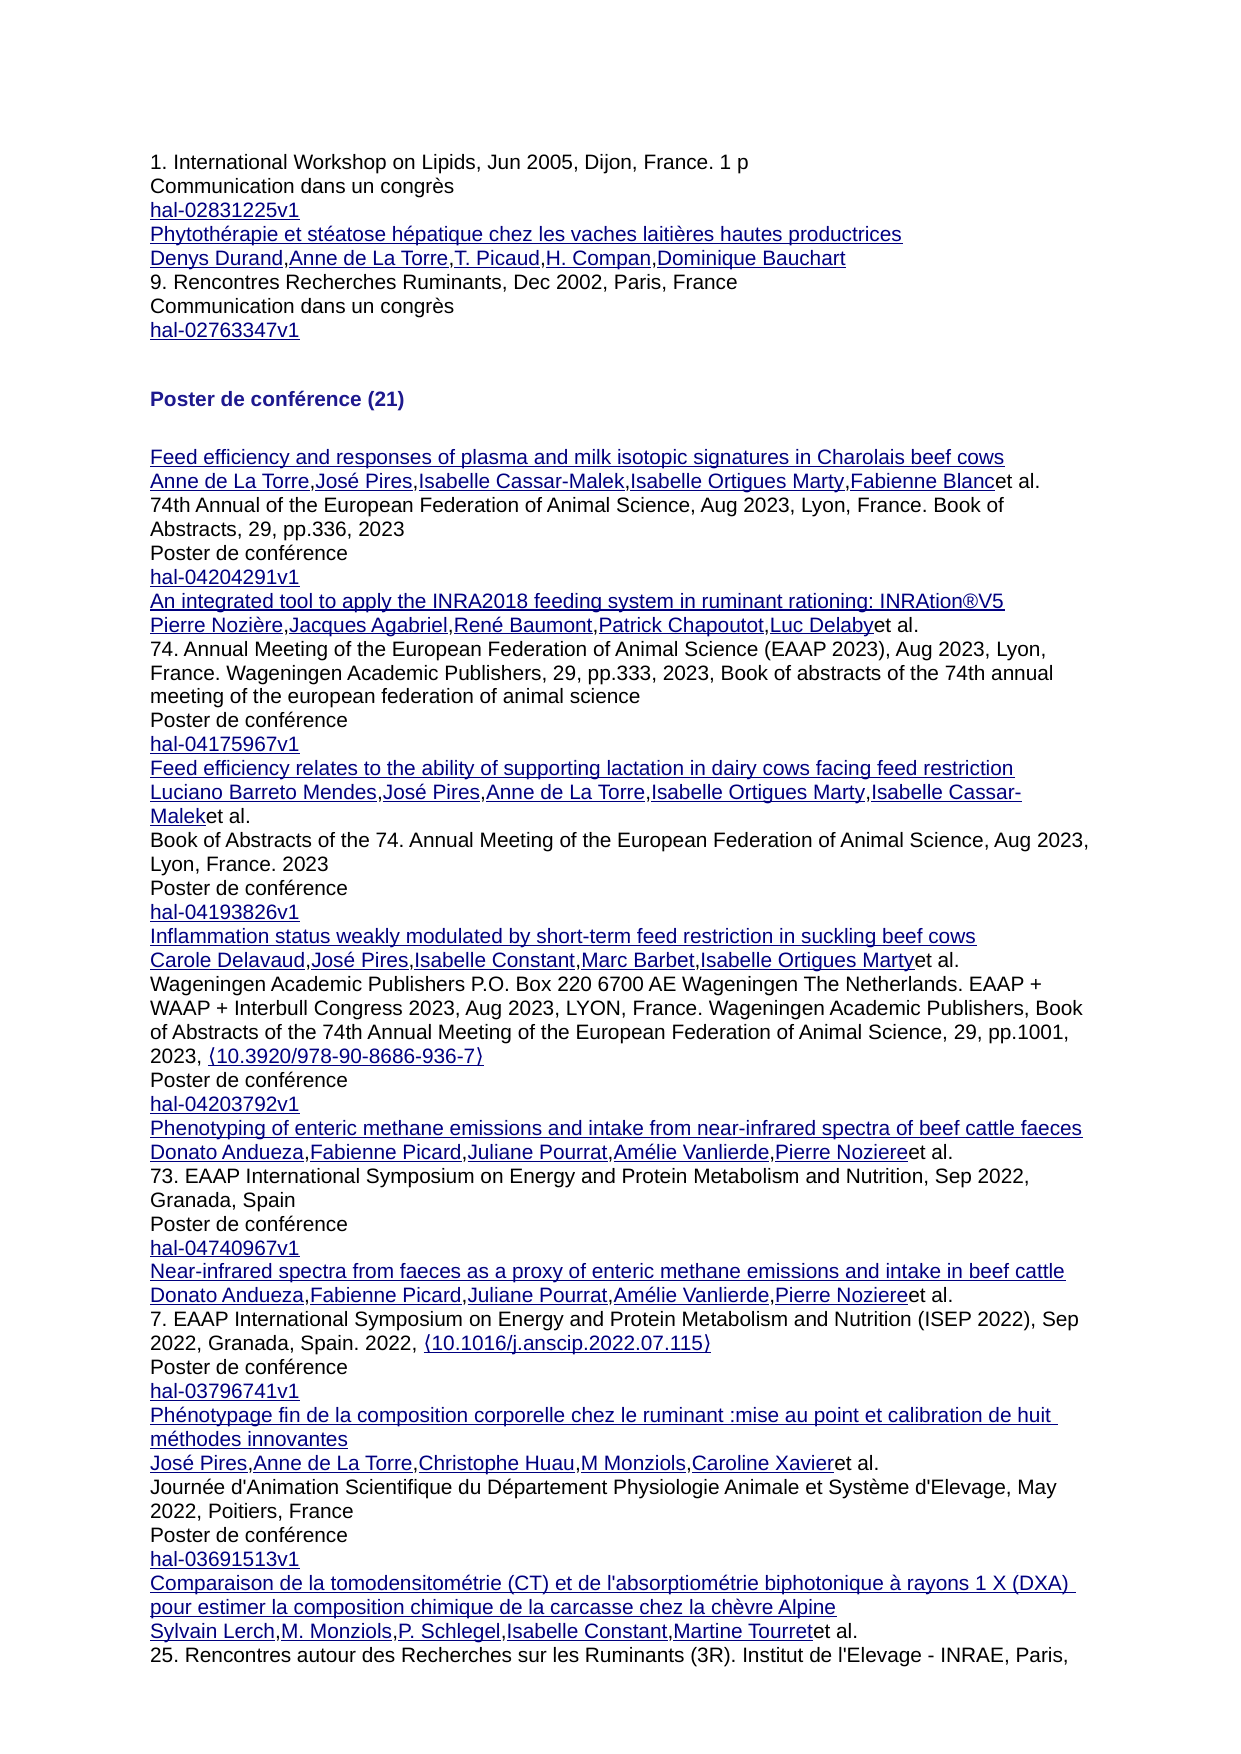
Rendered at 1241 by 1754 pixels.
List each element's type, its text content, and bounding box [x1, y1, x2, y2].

table_header Feed efficiency and responses of plasma and milk isotopic signatures in Charolais beef cows Anne de La Torre,José Pires,Isabelle Cassar-Malek,Isabelle Ortigues Marty,Fabienne Blancet al. 74th Annual of the European Federation of Animal Science, Aug 2023, Lyon, France. Book of Abstracts, 29, pp.336, 2023 Poster de conférence hal-04204291v1 [150, 445, 1090, 588]
table_cell Phytothérapie et stéatose hépatique chez les vaches laitières hautes productrices Denys Durand,Anne de La Torre,T. Picaud,H. Compan,Dominique Bauchart 9. Rencontres Recherches Ruminants, Dec 2002, Paris, France Communication dans un congrès hal-02763347v1 [150, 222, 1090, 342]
table_cell Phenotyping of enteric methane emissions and intake from near-infrared spectra of beef cattle faeces Donato Andueza,Fabienne Picard,Juliane Pourrat,Amélie Vanlierde,Pierre Noziereet al. 73. EAAP International Symposium on Energy and Protein Metabolism and Nutrition, Sep 2022, Granada, Spain Poster de conférence hal-04740967v1 [150, 1116, 1090, 1259]
table_cell Comparaison de la tomodensitométrie (CT) et de l'absorptiométrie biphotonique à rayons 1 X (DXA) pour estimer la composition chimique de la carcasse chez la chèvre Alpine Sylvain Lerch,M. Monziols,P. Schlegel,Isabelle Constant,Martine Tourretet al. 25. Rencontres autour des Recherches sur les Ruminants (3R). Institut de l'Elevage - INRAE, Paris, [150, 1571, 1090, 1667]
table_cell Phénotypage fin de la composition corporelle chez le ruminant :mise au point et calibration de huit méthodes innovantes José Pires,Anne de La Torre,Christophe Huau,M Monziols,Caroline Xavieret al. Journée d'Animation Scientifique du Département Physiologie Animale et Système d'Elevage, May 2022, Poitiers, France Poster de conférence hal-03691513v1 [150, 1403, 1090, 1571]
table_cell Near-infrared spectra from faeces as a proxy of enteric methane emissions and intake in beef cattle Donato Andueza,Fabienne Picard,Juliane Pourrat,Amélie Vanlierde,Pierre Noziereet al. 7. EAAP International Symposium on Energy and Protein Metabolism and Nutrition (ISEP 2022), Sep 2022, Granada, Spain. 2022, ⟨10.1016/j.anscip.2022.07.115⟩ Poster de conférence hal-03796741v1 [150, 1259, 1090, 1403]
table_cell Inflammation status weakly modulated by short-term feed restriction in suckling beef cows Carole Delavaud,José Pires,Isabelle Constant,Marc Barbet,Isabelle Ortigues Martyet al. Wageningen Academic Publishers P.O. Box 220 6700 AE Wageningen The Netherlands. EAAP + WAAP + Interbull Congress 2023, Aug 2023, LYON, France. Wageningen Academic Publishers, Book of Abstracts of the 74th Annual Meeting of the European Federation of Animal Science, 29, pp.1001, 2023, ⟨10.3920/978-90-8686-936-7⟩ Poster de conférence hal-04203792v1 [150, 924, 1090, 1116]
table_cell An integrated tool to apply the INRA2018 feeding system in ruminant rationing: INRAtion®V5 Pierre Nozière,Jacques Agabriel,René Baumont,Patrick Chapoutot,Luc Delabyet al. 74. Annual Meeting of the European Federation of Animal Science (EAAP 2023), Aug 2023, Lyon, France. Wageningen Academic Publishers, 29, pp.333, 2023, Book of abstracts of the 74th annual meeting of the european federation of animal science Poster de conférence hal-04175967v1 [150, 589, 1090, 756]
subtitle Poster de conférence (21) [150, 386, 1090, 410]
table_cell 1. International Workshop on Lipids, Jun 2005, Dijon, France. 1 p Communication dans un congrès hal-02831225v1 [150, 150, 1090, 222]
table_cell Feed efficiency relates to the ability of supporting lactation in dairy cows facing feed restriction Luciano Barreto Mendes,José Pires,Anne de La Torre,Isabelle Ortigues Marty,Isabelle Cassar-Maleket al. Book of Abstracts of the 74. Annual Meeting of the European Federation of Animal Science, Aug 2023, Lyon, France. 2023 Poster de conférence hal-04193826v1 [150, 756, 1090, 924]
